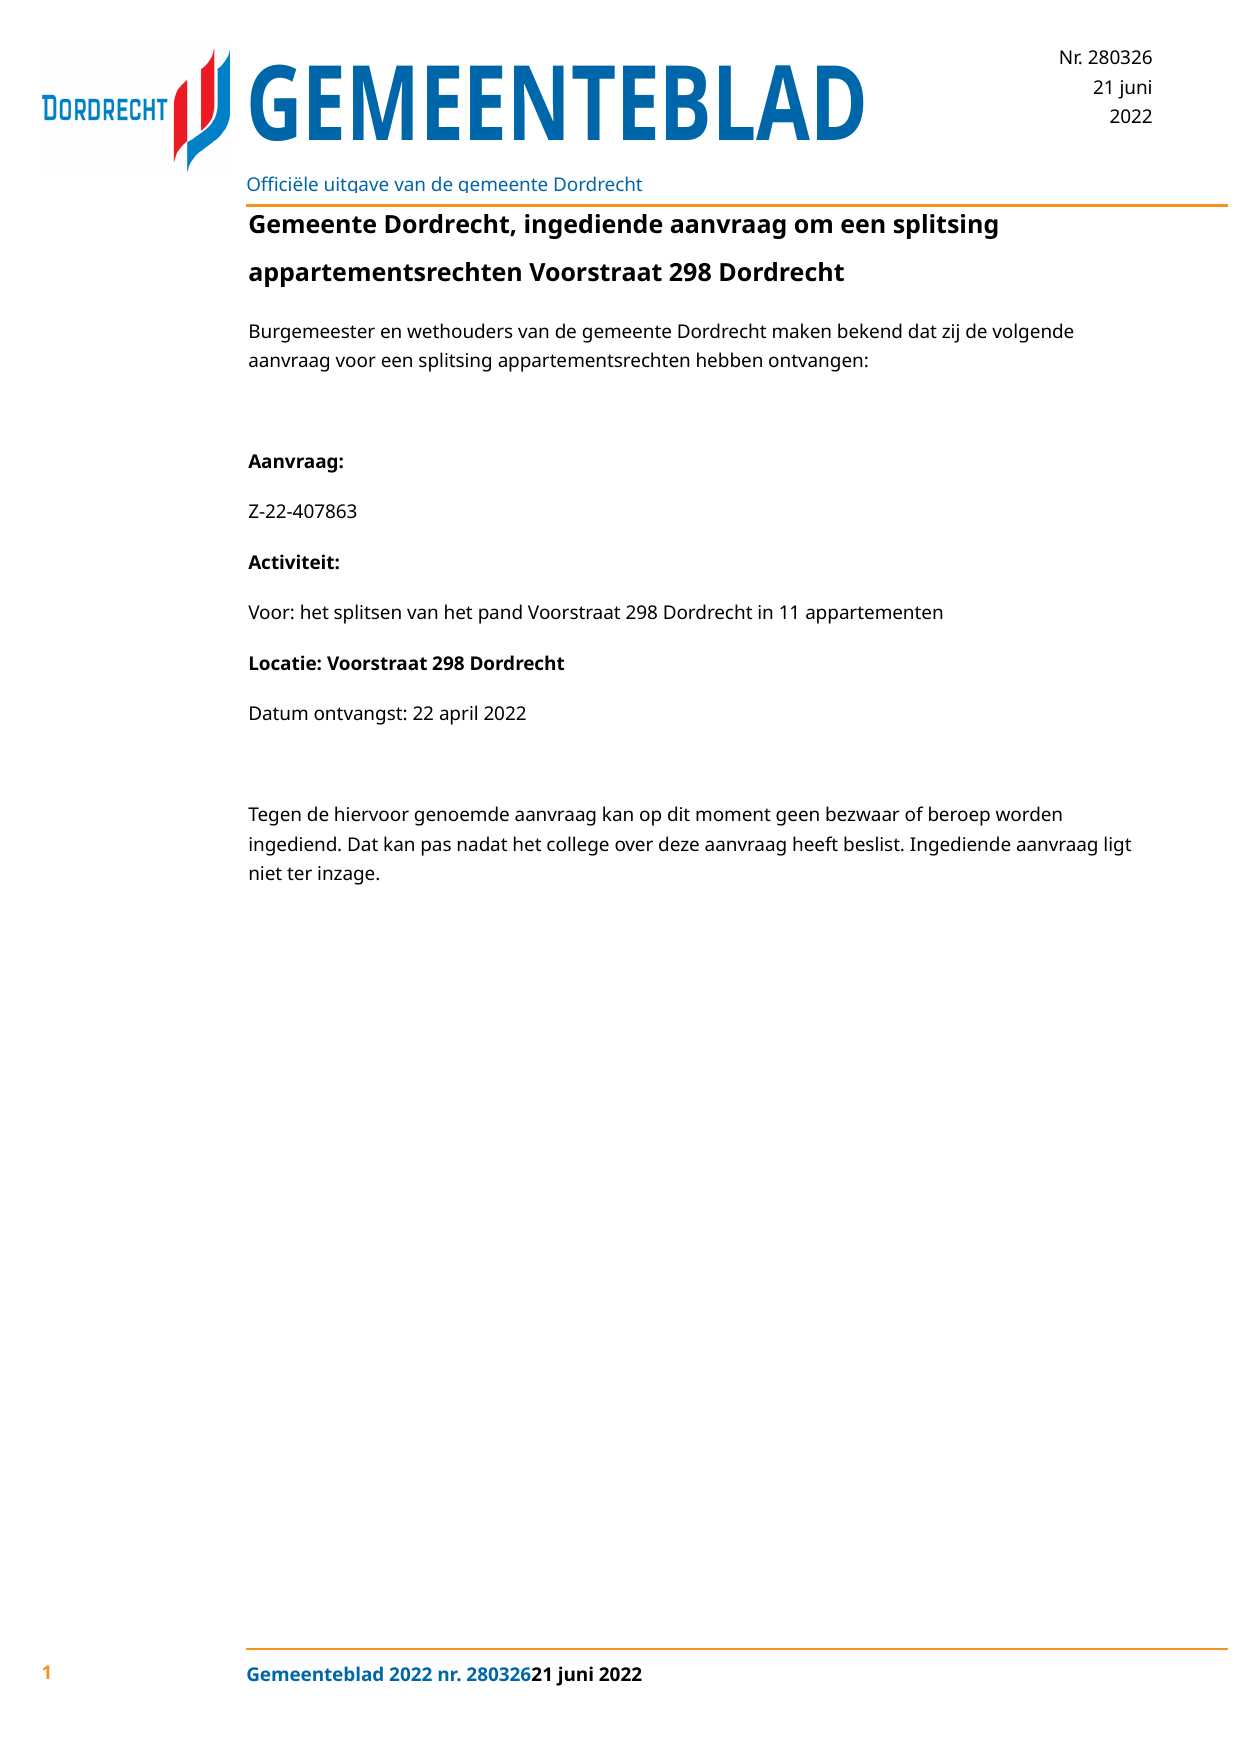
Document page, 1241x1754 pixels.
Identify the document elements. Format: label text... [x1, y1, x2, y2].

text Aanvraag: [248, 448, 1152, 474]
text Tegen de hiervoor genoemde aanvraag kan op dit moment geen bezwaar of beroep worden ingediend. Dat kan pas nadat het college over deze aanvraag heeft beslist. Ingediende aanvraag ligt niet ter inzage. [248, 801, 1152, 886]
picture [41, 47, 231, 172]
text Burgemeester en wethouders van de gemeente Dordrecht maken bekend dat zij de volgende aanvraag voor een splitsing appartementsrechten hebben ontvangen: [248, 318, 1152, 373]
text Voor: het splitsen van het pand Voorstraat 298 Dordrecht in 11 appartementen [248, 599, 1152, 625]
text Datum ontvangst: 22 april 2022 [248, 700, 1152, 726]
text Activiteit: [248, 549, 1152, 575]
text Z-22-407863 [248, 499, 1152, 524]
text Gemeente Dordrecht, ingediende aanvraag om een splitsing appartementsrechten Voorstraat 298 Dordrecht [248, 207, 1152, 288]
text Locatie: Voorstraat 298 Dordrecht [248, 650, 1152, 676]
